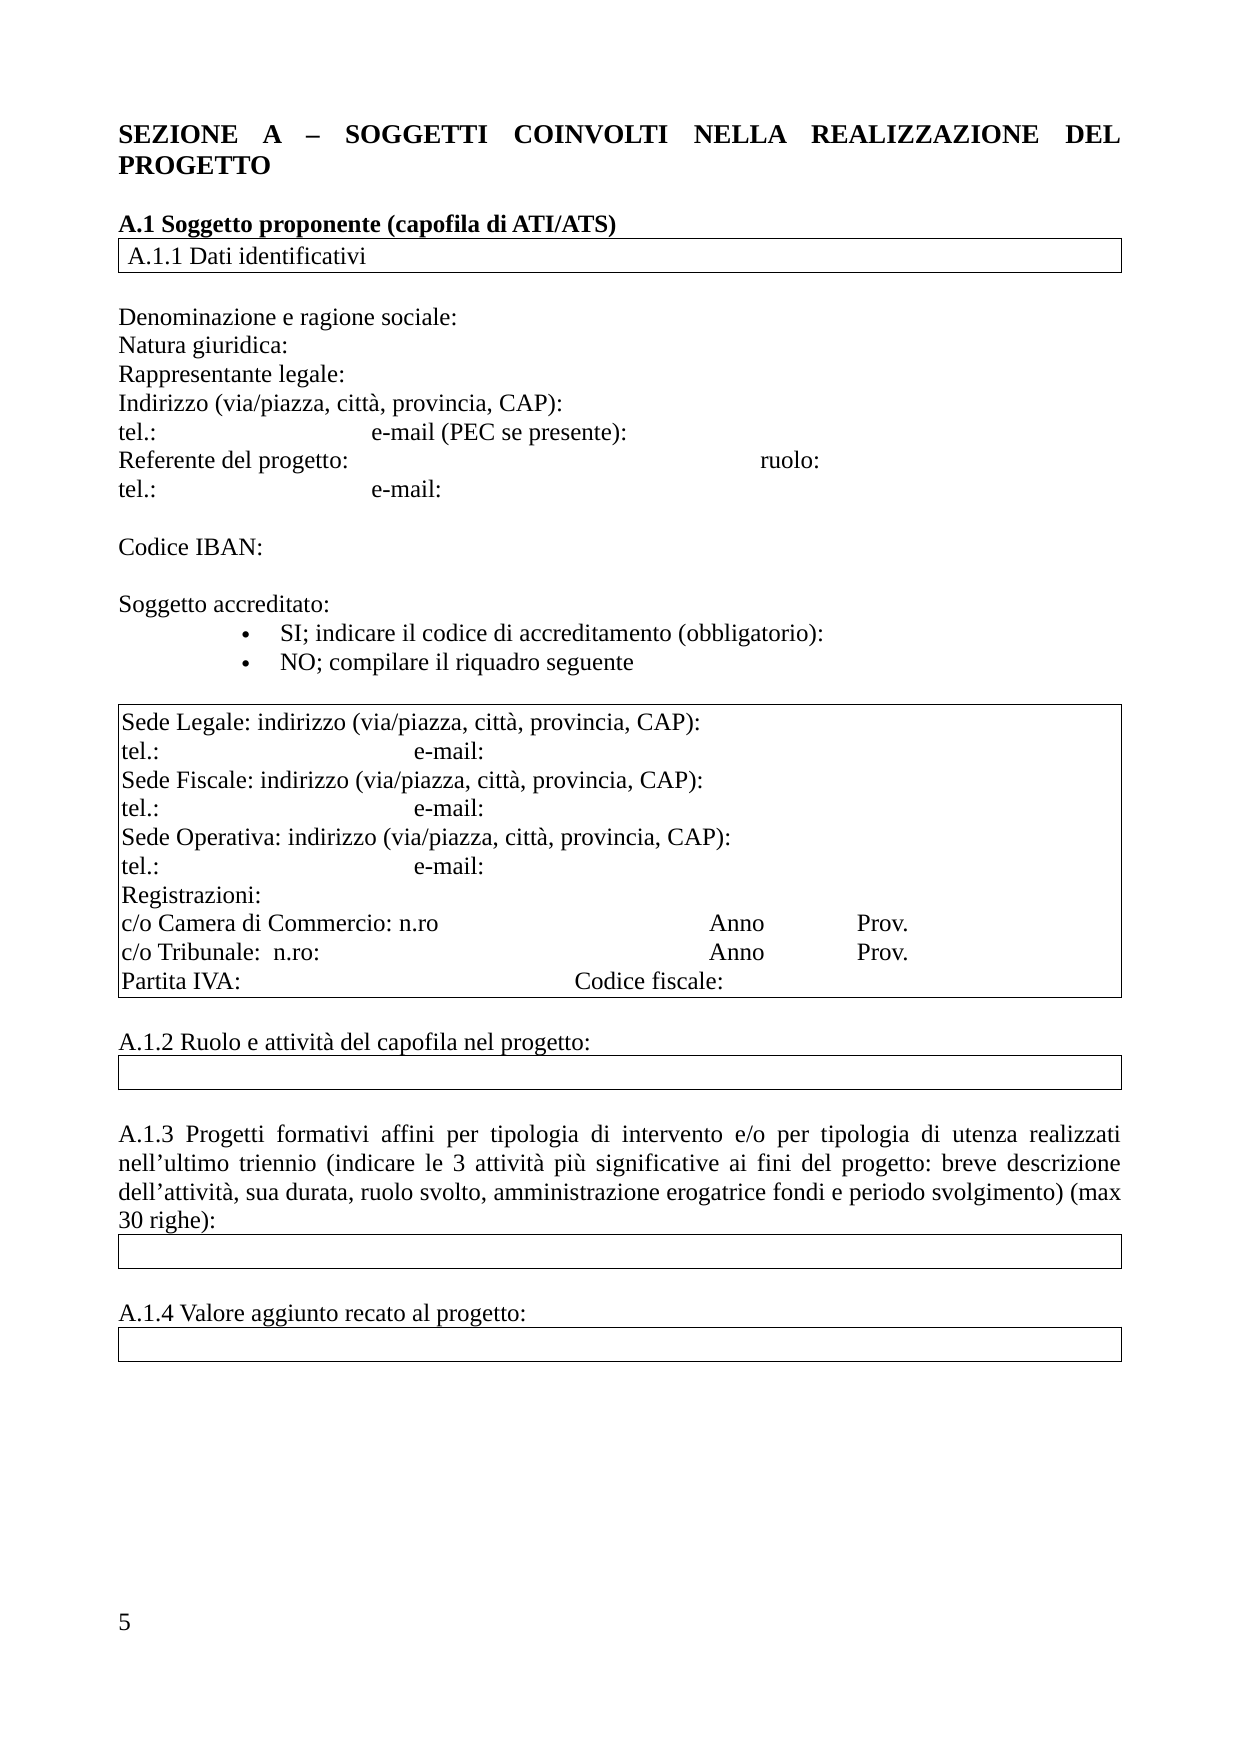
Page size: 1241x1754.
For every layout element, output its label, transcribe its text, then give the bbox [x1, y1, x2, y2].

text Registrazioni: [119, 877, 1121, 905]
text Indirizzo (via/piazza, città, provincia, CAP): [118, 388, 1122, 417]
text Codice IBAN: [118, 532, 1122, 560]
text Sede Legale: indirizzo (via/piazza, città, provincia, CAP): [119, 705, 1121, 733]
text Rappresentante legale: [118, 359, 1122, 388]
text c/o Tribunale: n.ro: Anno Prov. [119, 934, 1121, 963]
text Partita IVA: Codice fiscale: [119, 963, 1121, 997]
text A.1.2 Ruolo e attività del capofila nel progetto: [118, 1027, 1122, 1055]
text tel.: e-mail (PEC se presente): [118, 417, 1122, 445]
list SI; indicare il codice di accreditamento (obbligatorio): [242, 618, 1122, 647]
list NO; compilare il riquadro seguente [242, 647, 1122, 675]
text Denominazione e ragione sociale: [118, 302, 1122, 330]
text Referente del progetto: ruolo: [118, 445, 1122, 474]
text tel.: e-mail: [119, 848, 1121, 877]
text Soggetto accreditato: [118, 589, 1122, 618]
text tel.: e-mail: [119, 790, 1121, 819]
text A.1.1 Dati identificativi [119, 239, 1121, 272]
text A.1.4 Valore aggiunto recato al progetto: [118, 1298, 1122, 1327]
text Sede Operativa: indirizzo (via/piazza, città, provincia, CAP): [119, 819, 1121, 848]
text A.1.3 Progetti formativi affini per tipologia di intervento e/o per tipologia di utenza realizzati nell’ultimo triennio (indicare le 3 attività più significative ai fini del progetto: breve descrizione dell’attività, sua durata, ruolo svolto, amministrazione erogatrice fondi e periodo svolgimento) (max 30 righe): [118, 1119, 1122, 1234]
text Natura giuridica: [118, 330, 1122, 359]
text tel.: e-mail: [119, 733, 1121, 762]
text SEZIONE A – SOGGETTI COINVOLTI NELLA REALIZZAZIONE DEL PROGETTO [118, 118, 1122, 180]
text tel.: e-mail: [118, 474, 1122, 503]
text c/o Camera di Commercio: n.ro Anno Prov. [119, 905, 1121, 934]
subtitle A.1 Soggetto proponente (capofila di ATI/ATS) [118, 209, 1122, 238]
text Sede Fiscale: indirizzo (via/piazza, città, provincia, CAP): [119, 762, 1121, 790]
